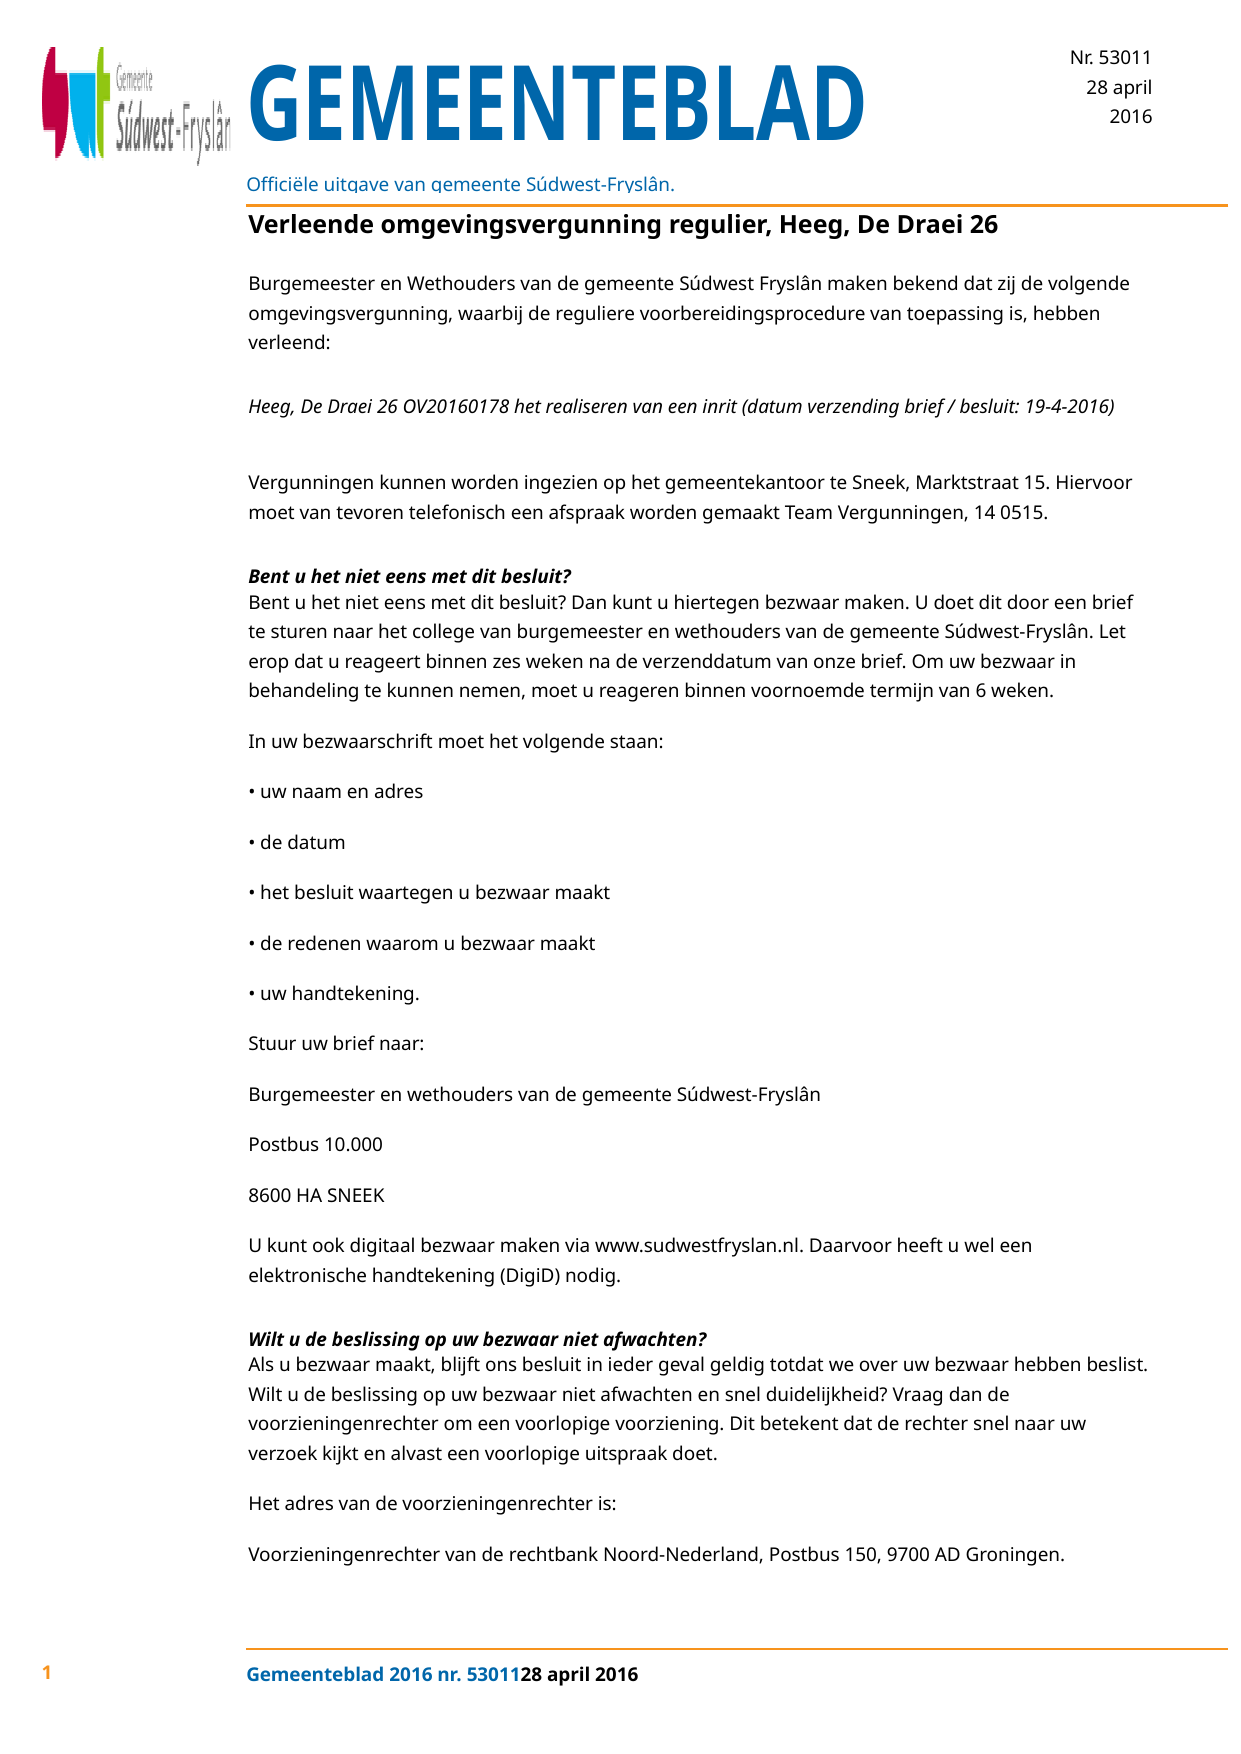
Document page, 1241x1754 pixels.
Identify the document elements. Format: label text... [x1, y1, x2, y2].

text • uw naam en adres [248, 778, 1152, 804]
text Bent u het niet eens met dit besluit? [248, 563, 1152, 589]
text Stuur uw brief naar: [248, 1031, 1152, 1056]
text • het besluit waartegen u bezwaar maakt [248, 879, 1152, 905]
text Burgemeester en Wethouders van de gemeente Súdwest Fryslân maken bekend dat zij de volgende omgevingsvergunning, waarbij de reguliere voorbereidingsprocedure van toepassing is, hebben verleend: [248, 270, 1152, 355]
text Burgemeester en wethouders van de gemeente Súdwest-Fryslân [248, 1081, 1152, 1107]
text Postbus 10.000 [248, 1131, 1152, 1157]
text • de datum [248, 829, 1152, 854]
text • uw handtekening. [248, 980, 1152, 1006]
picture [41, 47, 231, 172]
text Vergunningen kunnen worden ingezien op het gemeentekantoor te Sneek, Marktstraat 15. Hiervoor moet van tevoren telefonisch een afspraak worden gemaakt Team Vergunningen, 14 0515. [248, 469, 1152, 525]
text In uw bezwaarschrift moet het volgende staan: [248, 728, 1152, 754]
text Verleende omgevingsvergunning regulier, Heeg, De Draei 26 [248, 207, 1152, 241]
text 8600 HA SNEEK [248, 1182, 1152, 1207]
text Heeg, De Draei 26 OV20160178 het realiseren van een inrit (datum verzending brief / besluit: 19-4-2016) [248, 393, 1152, 419]
text Het adres van de voorzieningenrechter is: [248, 1491, 1152, 1516]
text U kunt ook digitaal bezwaar maken via www.sudwestfryslan.nl. Daarvoor heeft u wel een elektronische handtekening (DigiD) nodig. [248, 1232, 1152, 1287]
text Wilt u de beslissing op uw bezwaar niet afwachten? [248, 1326, 1152, 1351]
text Voorzieningenrechter van de rechtbank Noord-Nederland, Postbus 150, 9700 AD Groningen. [248, 1541, 1152, 1567]
text Bent u het niet eens met dit besluit? Dan kunt u hiertegen bezwaar maken. U doet dit door een brief te sturen naar het college van burgemeester en wethouders van de gemeente Súdwest-Fryslân. Let erop dat u reageert binnen zes weken na de verzenddatum van onze brief. Om uw bezwaar in behandeling te kunnen nemen, moet u reageren binnen voornoemde termijn van 6 weken. [248, 589, 1152, 703]
text • de redenen waarom u bezwaar maakt [248, 930, 1152, 955]
text Als u bezwaar maakt, blijft ons besluit in ieder geval geldig totdat we over uw bezwaar hebben beslist. Wilt u de beslissing op uw bezwaar niet afwachten en snel duidelijkheid? Vraag dan de voorzieningenrechter om een voorlopige voorziening. Dit betekent dat de rechter snel naar uw verzoek kijkt en alvast een voorlopige uitspraak doet. [248, 1351, 1152, 1466]
